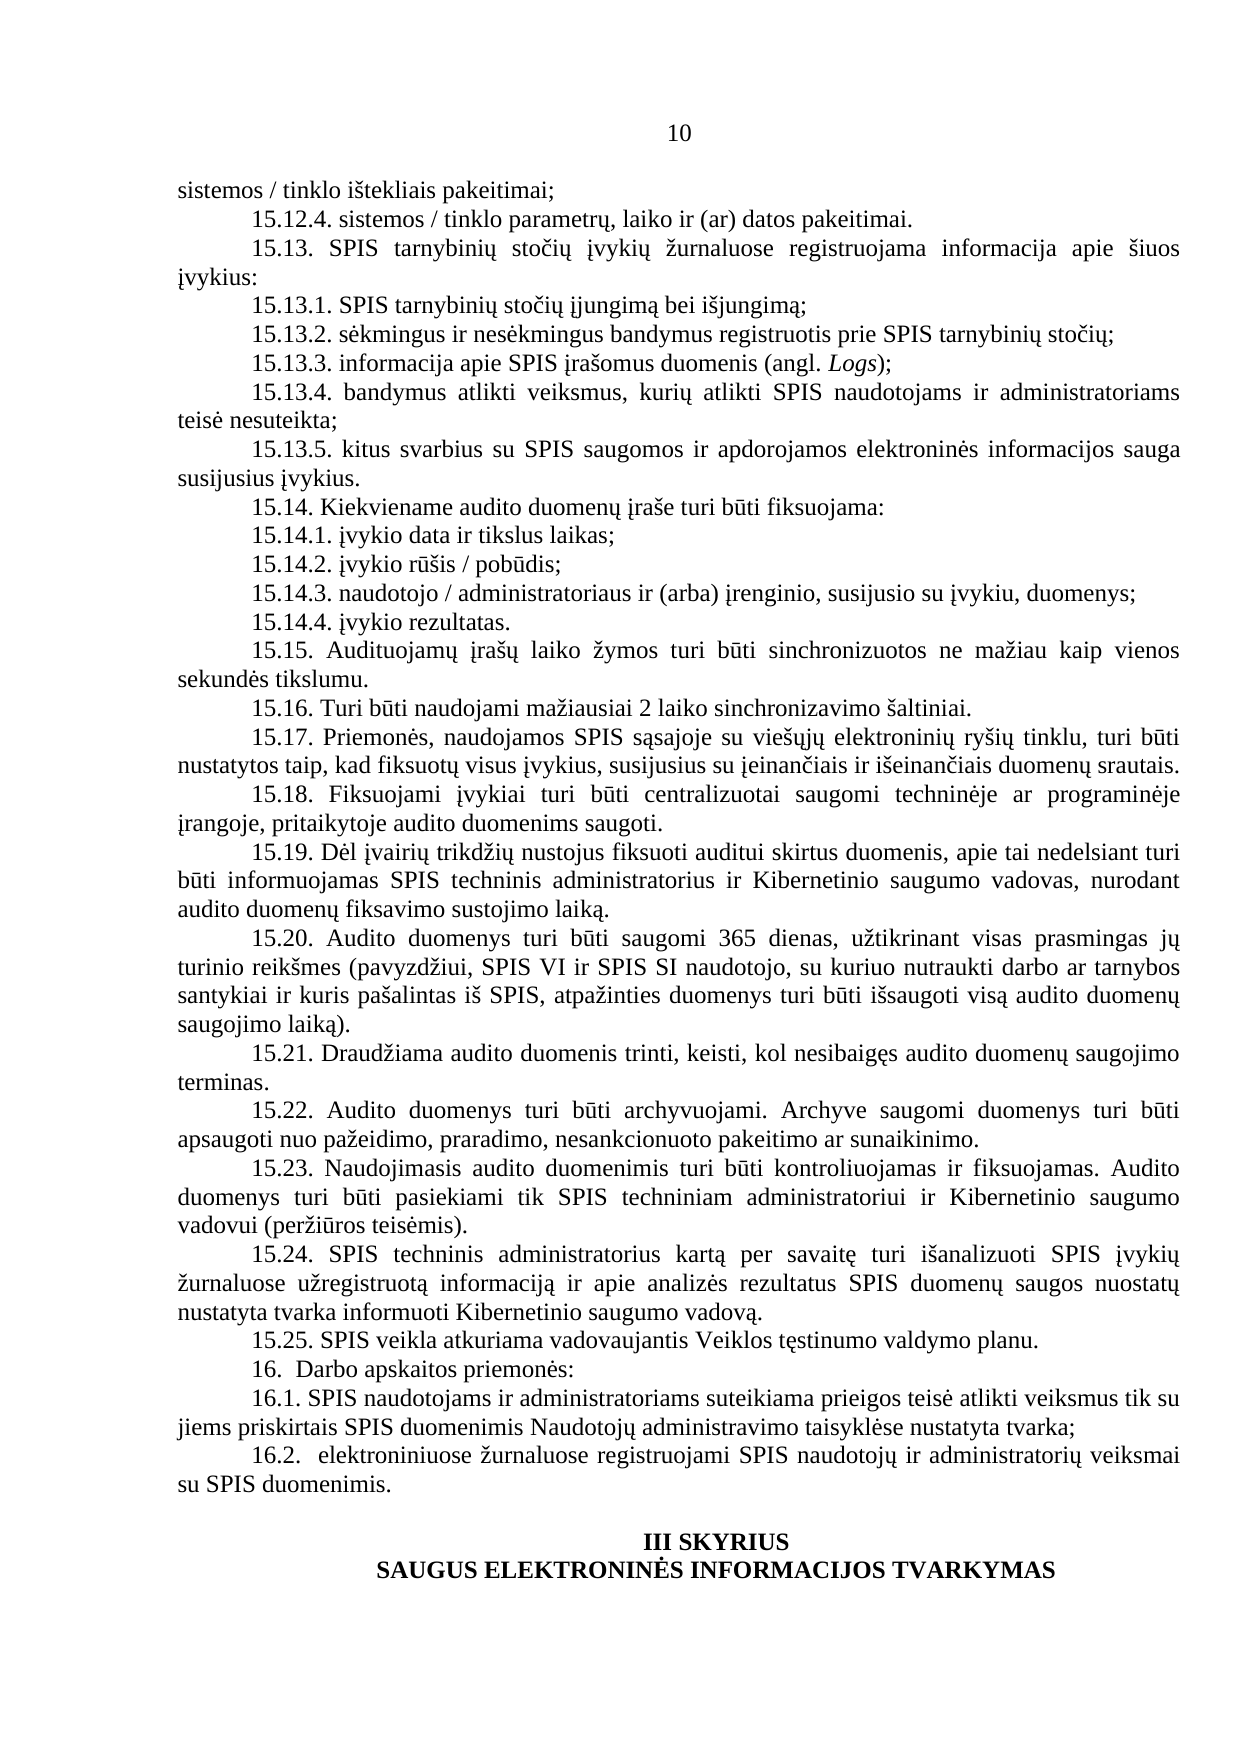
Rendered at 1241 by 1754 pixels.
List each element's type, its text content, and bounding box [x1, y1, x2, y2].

text 15.14.1. įvykio data ir tikslus laikas; [177, 521, 1181, 549]
text 15.12.4. sistemos / tinklo parametrų, laiko ir (ar) datos pakeitimai. [177, 204, 1181, 233]
text 15.22. Audito duomenys turi būti archyvuojami. Archyve saugomi duomenys turi būti apsaugoti nuo pažeidimo, praradimo, nesankcionuoto pakeitimo ar sunaikinimo. [177, 1096, 1181, 1153]
text 15.25. SPIS veikla atkuriama vadovaujantis Veiklos tęstinumo valdymo planu. [177, 1326, 1181, 1354]
text 15.19. Dėl įvairių trikdžių nustojus fiksuoti auditui skirtus duomenis, apie tai nedelsiant turi būti informuojamas SPIS techninis administratorius ir Kibernetinio saugumo vadovas, nurodant audito duomenų fiksavimo sustojimo laiką. [177, 837, 1181, 923]
text 15.13.5. kitus svarbius su SPIS saugomos ir apdorojamos elektroninės informacijos sauga susijusius įvykius. [177, 434, 1181, 492]
text 15.13.3. informacija apie SPIS įrašomus duomenis (angl. Logs); [177, 348, 1181, 377]
text 15.15. Audituojamų įrašų laiko žymos turi būti sinchronizuotos ne mažiau kaip vienos sekundės tikslumu. [177, 636, 1181, 693]
text sistemos / tinklo ištekliais pakeitimai; [177, 176, 1181, 204]
text 16. Darbo apskaitos priemonės: [177, 1354, 1181, 1383]
text 15.20. Audito duomenys turi būti saugomi 365 dienas, užtikrinant visas prasmingas jų turinio reikšmes (pavyzdžiui, SPIS VI ir SPIS SI naudotojo, su kuriuo nutraukti darbo ar tarnybos santykiai ir kuris pašalintas iš SPIS, atpažinties duomenys turi būti išsaugoti visą audito duomenų saugojimo laiką). [177, 923, 1181, 1038]
text 16.1. SPIS naudotojams ir administratoriams suteikiama prieigos teisė atlikti veiksmus tik su jiems priskirtais SPIS duomenimis Naudotojų administravimo taisyklėse nustatyta tvarka; [177, 1383, 1181, 1441]
text 15.13. SPIS tarnybinių stočių įvykių žurnaluose registruojama informacija apie šiuos įvykius: [177, 233, 1181, 291]
text 15.14.3. naudotojo / administratoriaus ir (arba) įrenginio, susijusio su įvykiu, duomenys; [177, 578, 1181, 607]
text III SKYRIUS [177, 1527, 1181, 1556]
text 15.13.1. SPIS tarnybinių stočių įjungimą bei išjungimą; [177, 291, 1181, 319]
text 15.23. Naudojimasis audito duomenimis turi būti kontroliuojamas ir fiksuojamas. Audito duomenys turi būti pasiekiami tik SPIS techniniam administratoriui ir Kibernetinio saugumo vadovui (peržiūros teisėmis). [177, 1153, 1181, 1239]
text 15.16. Turi būti naudojami mažiausiai 2 laiko sinchronizavimo šaltiniai. [177, 693, 1181, 722]
text 15.17. Priemonės, naudojamos SPIS sąsajoje su viešųjų elektroninių ryšių tinklu, turi būti nustatytos taip, kad fiksuotų visus įvykius, susijusius su įeinančiais ir išeinančiais duomenų srautais. [177, 722, 1181, 779]
text SAUGUS ELEKTRONINĖS INFORMACIJOS TVARKYMAS [177, 1556, 1181, 1584]
text 15.24. SPIS techninis administratorius kartą per savaitę turi išanalizuoti SPIS įvykių žurnaluose užregistruotą informaciją ir apie analizės rezultatus SPIS duomenų saugos nuostatų nustatyta tvarka informuoti Kibernetinio saugumo vadovą. [177, 1239, 1181, 1326]
text 15.21. Draudžiama audito duomenis trinti, keisti, kol nesibaigęs audito duomenų saugojimo terminas. [177, 1038, 1181, 1096]
text 15.18. Fiksuojami įvykiai turi būti centralizuotai saugomi techninėje ar programinėje įrangoje, pritaikytoje audito duomenims saugoti. [177, 779, 1181, 837]
text 15.14. Kiekviename audito duomenų įraše turi būti fiksuojama: [177, 492, 1181, 521]
text 15.13.4. bandymus atlikti veiksmus, kurių atlikti SPIS naudotojams ir administratoriams teisė nesuteikta; [177, 377, 1181, 434]
text 16.2. elektroniniuose žurnaluose registruojami SPIS naudotojų ir administratorių veiksmai su SPIS duomenimis. [177, 1441, 1181, 1498]
text 15.14.4. įvykio rezultatas. [177, 607, 1181, 636]
text 15.13.2. sėkmingus ir nesėkmingus bandymus registruotis prie SPIS tarnybinių stočių; [177, 319, 1181, 348]
text 15.14.2. įvykio rūšis / pobūdis; [177, 549, 1181, 578]
